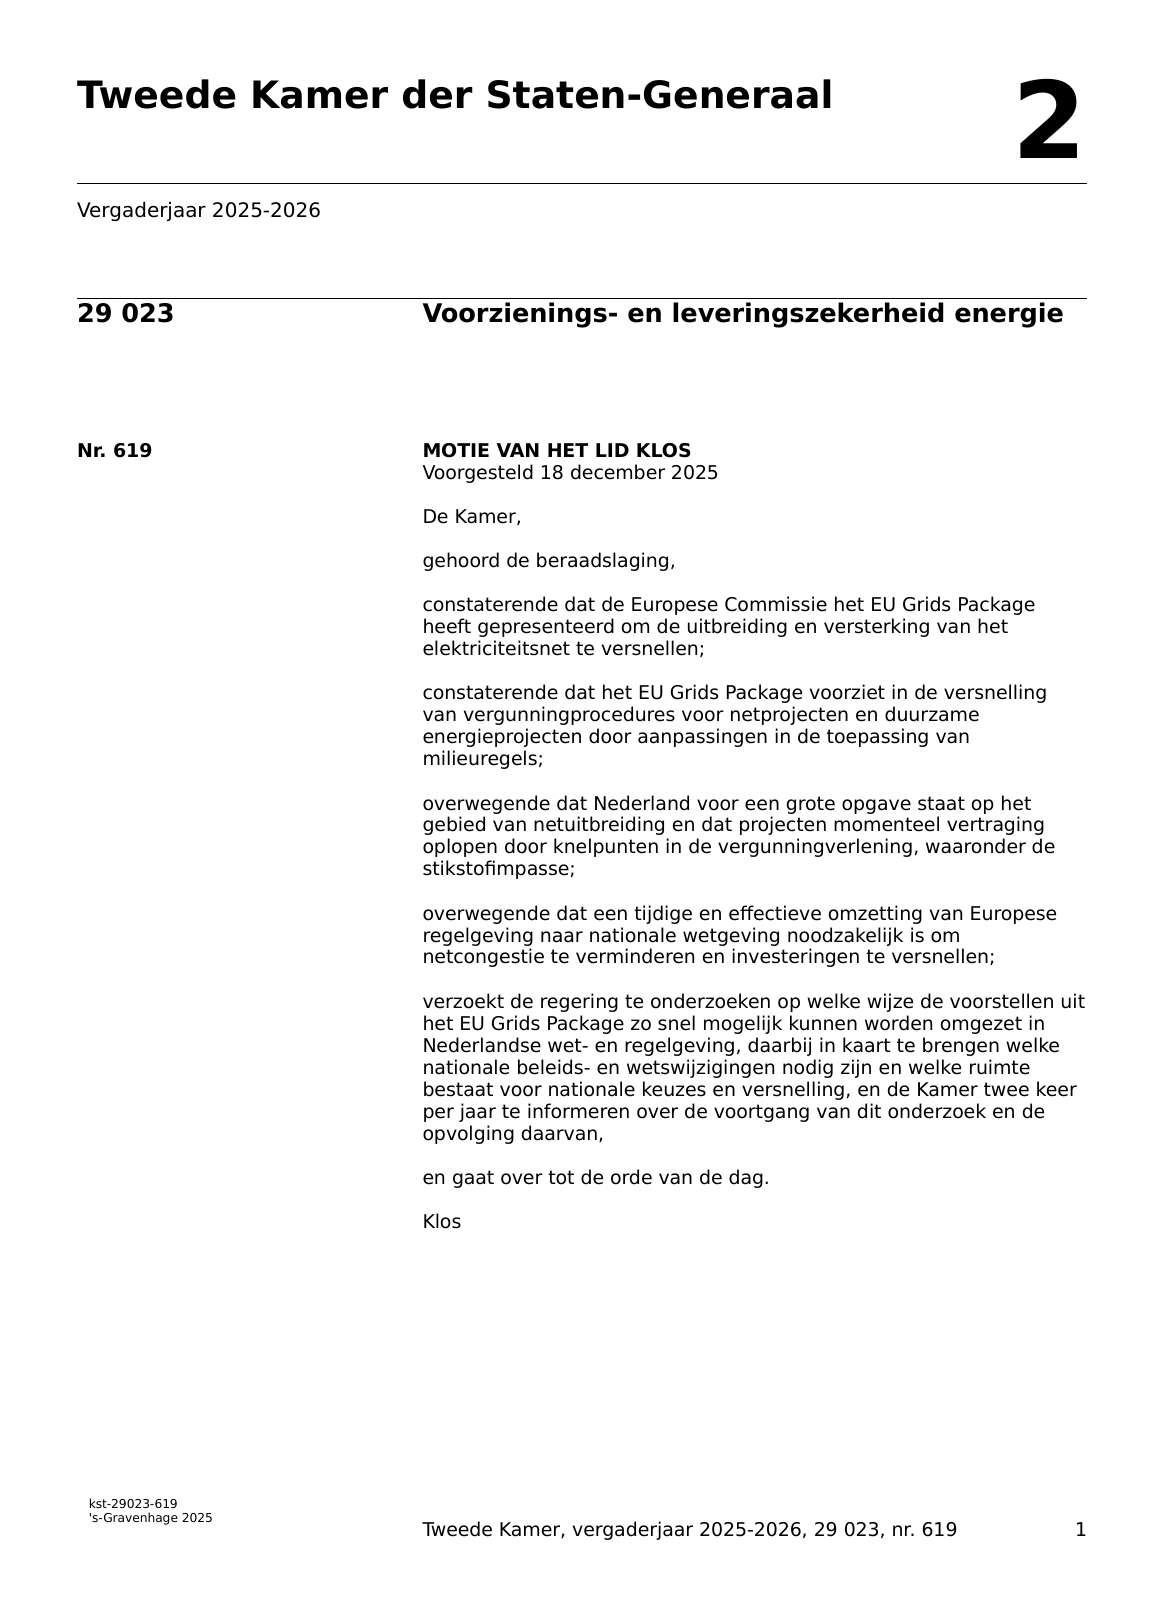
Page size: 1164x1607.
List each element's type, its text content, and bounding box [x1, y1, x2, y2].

text 's-Gravenhage 2025 [88, 1511, 323, 1525]
text overwegende dat een tijdige en effectieve omzetting van Europese regelgeving naar nationale wetgeving noodzakelijk is om netcongestie te verminderen en investeringen te versnellen; [422, 902, 1087, 968]
table_header Tweede Kamer der Staten-Generaal [77, 59, 886, 183]
text verzoekt de regering te onderzoeken op welke wijze de voorstellen uit het EU Grids Package zo snel mogelijk kunnen worden omgezet in Nederlandse wet- en regelgeving, daarbij in kaart te brengen welke nationale beleids- en wetswijzigingen nodig zijn en welke ruimte bestaat voor nationale keuzes en versnelling, en de Kamer twee keer per jaar te informeren over de voortgang van dit onderzoek en de opvolging daarvan, [422, 991, 1087, 1144]
subtitle Nr. 619 MOTIE VAN HET LID KLOS [77, 440, 1087, 462]
subtitle 29 023 Voorzienings- en leveringszekerheid energie [77, 299, 1087, 329]
table_header 2 [886, 59, 1087, 183]
text constaterende dat het EU Grids Package voorziet in de versnelling van vergunningprocedures voor netprojecten en duurzame energieprojecten door aanpassingen in de toepassing van milieuregels; [422, 682, 1087, 770]
text overwegende dat Nederland voor een grote opgave staat op het gebied van netuitbreiding en dat projecten momenteel vertraging oplopen door knelpunten in de vergunningverlening, waaronder de stikstofimpasse; [422, 792, 1087, 880]
text constaterende dat de Europese Commissie het EU Grids Package heeft gepresenteerd om de uitbreiding en versterking van het elektriciteitsnet te versnellen; [422, 594, 1087, 660]
text De Kamer, [422, 506, 1087, 528]
table_cell Vergaderjaar 2025-2026 [77, 184, 1087, 298]
text Voorgesteld 18 december 2025 [422, 462, 1087, 484]
text en gaat over tot de orde van de dag. [422, 1167, 1087, 1189]
text kst-29023-619 [88, 1497, 323, 1511]
text gehoord de beraadslaging, [422, 550, 1087, 572]
text Klos [422, 1211, 1087, 1233]
